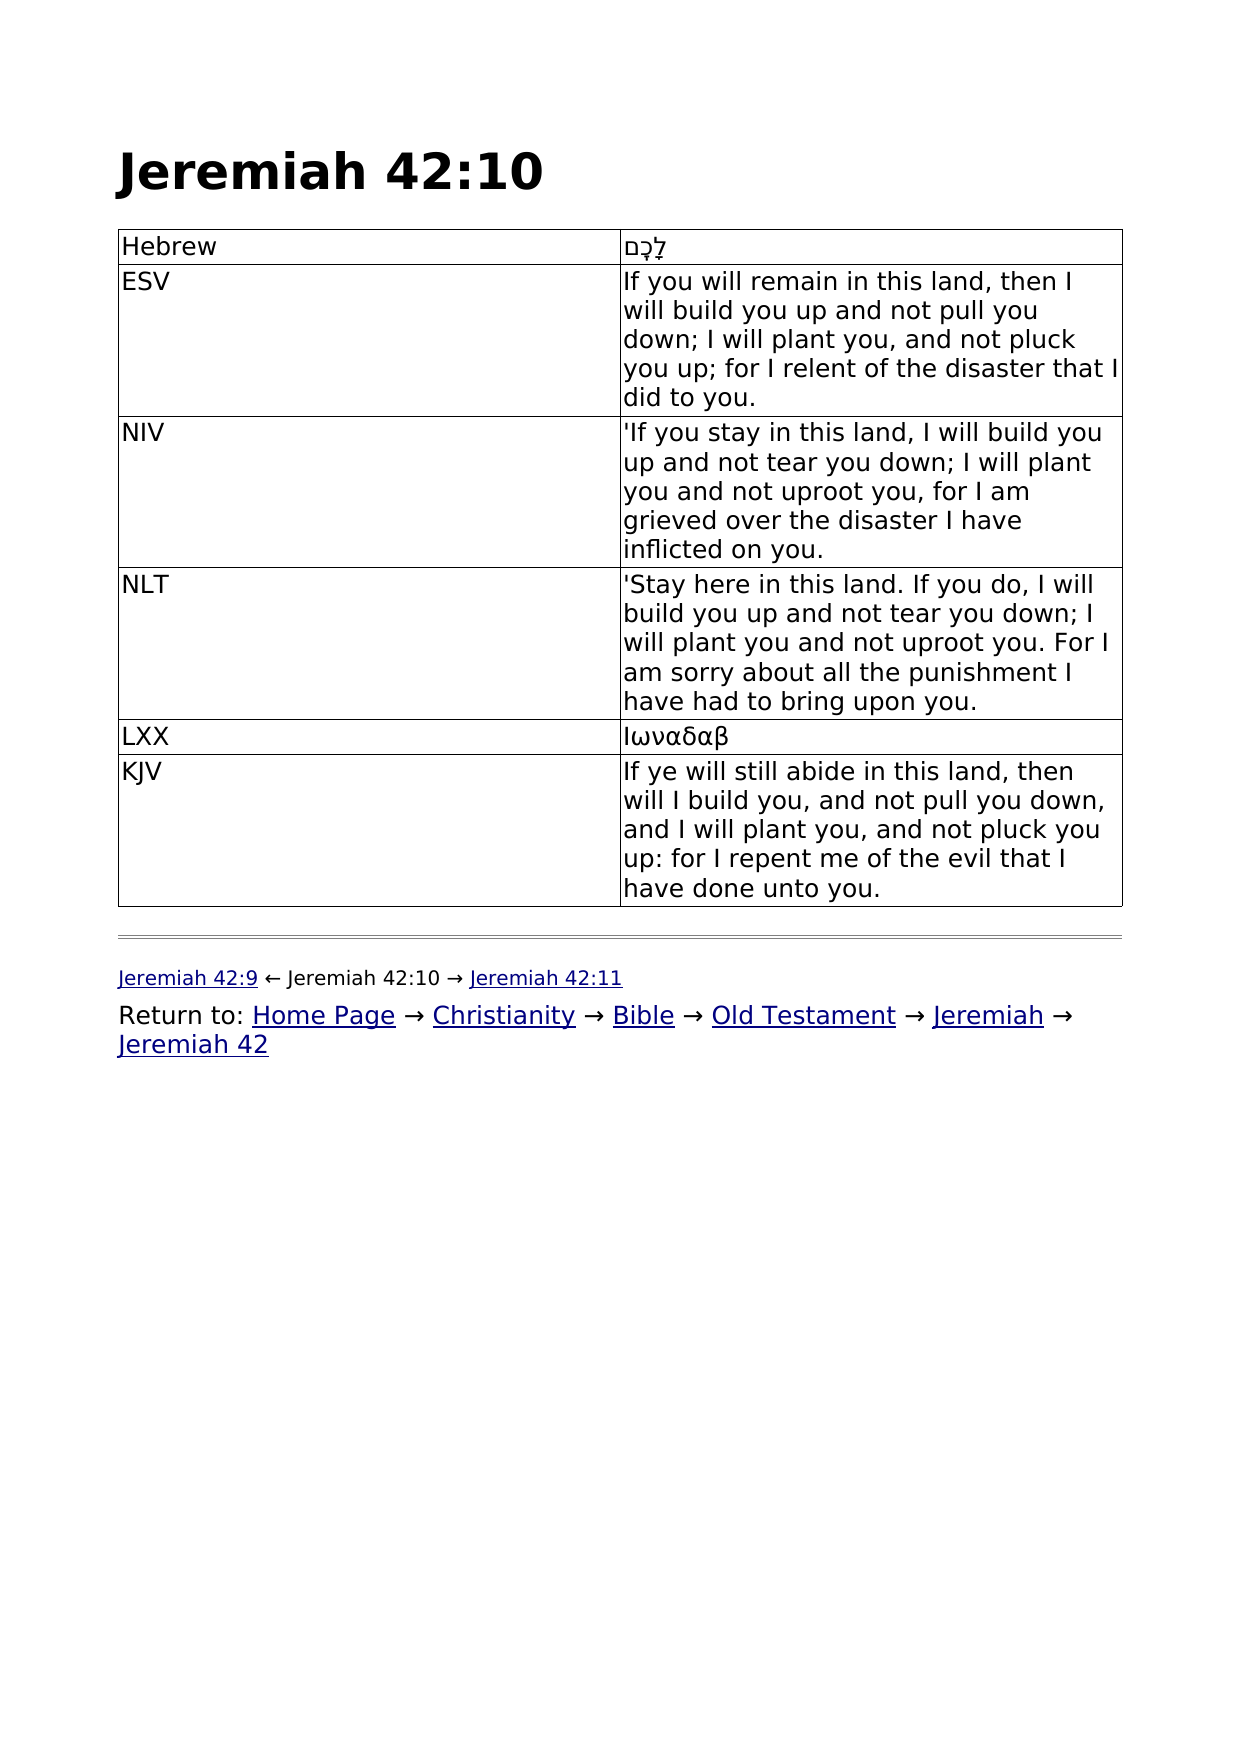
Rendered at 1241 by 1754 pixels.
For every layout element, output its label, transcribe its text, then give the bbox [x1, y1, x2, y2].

table_header Hebrew [119, 230, 620, 264]
text Return to: Home Page → Christianity → Bible → Old Testament → Jeremiah → Jeremiah 42 [118, 1001, 1122, 1059]
table_cell 'If you stay in this land, I will build you up and not tear you down; I will plant you and not uproot you, for I am grieved over the disaster I have inflicted on you. [621, 417, 1122, 567]
table_cell If ye will still abide in this land, then will I build you, and not pull you down, and I will plant you, and not pluck you up: for I repent me of the evil that I have done unto you. [621, 755, 1122, 906]
text Jeremiah 42:9 ← Jeremiah 42:10 → Jeremiah 42:11 [118, 967, 1122, 1001]
table_cell 'Stay here in this land. If you do, I will build you up and not tear you down; I will plant you and not uproot you. For I am sorry about all the punishment I have had to bring upon you. [621, 568, 1122, 719]
table_cell LXX [119, 720, 620, 754]
table_cell If you will remain in this land, then I will build you up and not pull you down; I will plant you, and not pluck you up; for I relent of the disaster that I did to you. [621, 265, 1122, 416]
table_cell NLT [119, 568, 620, 719]
table_cell Ιωναδαβ [621, 720, 1122, 754]
table_header לָכֶֽם [621, 230, 1122, 264]
table_cell ESV [119, 265, 620, 416]
table_cell KJV [119, 755, 620, 906]
subtitle Jeremiah 42:10 [118, 143, 1122, 201]
table_cell NIV [119, 417, 620, 567]
